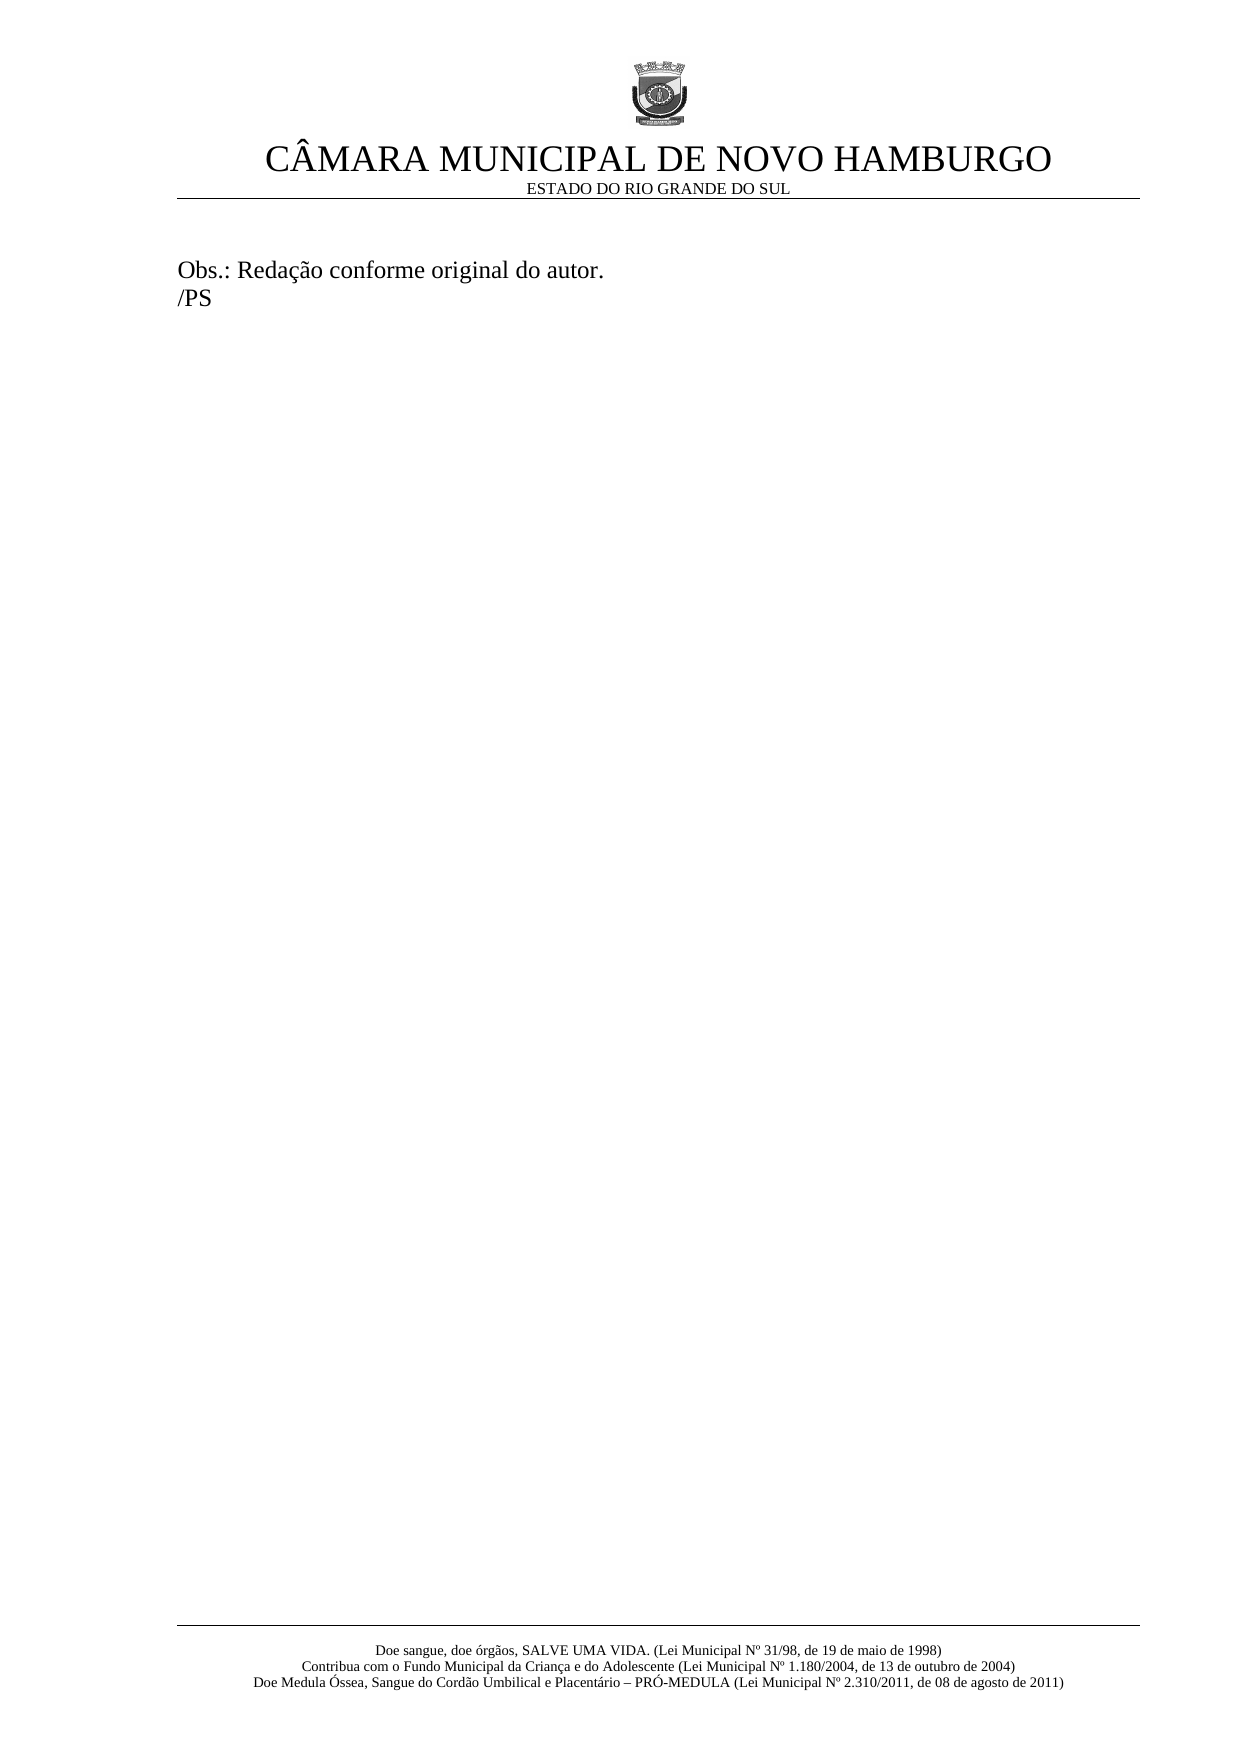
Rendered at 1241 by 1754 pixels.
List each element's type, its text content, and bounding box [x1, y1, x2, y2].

text Obs.: Redação conforme original do autor. [177, 256, 1140, 284]
text /PS [177, 284, 1140, 311]
